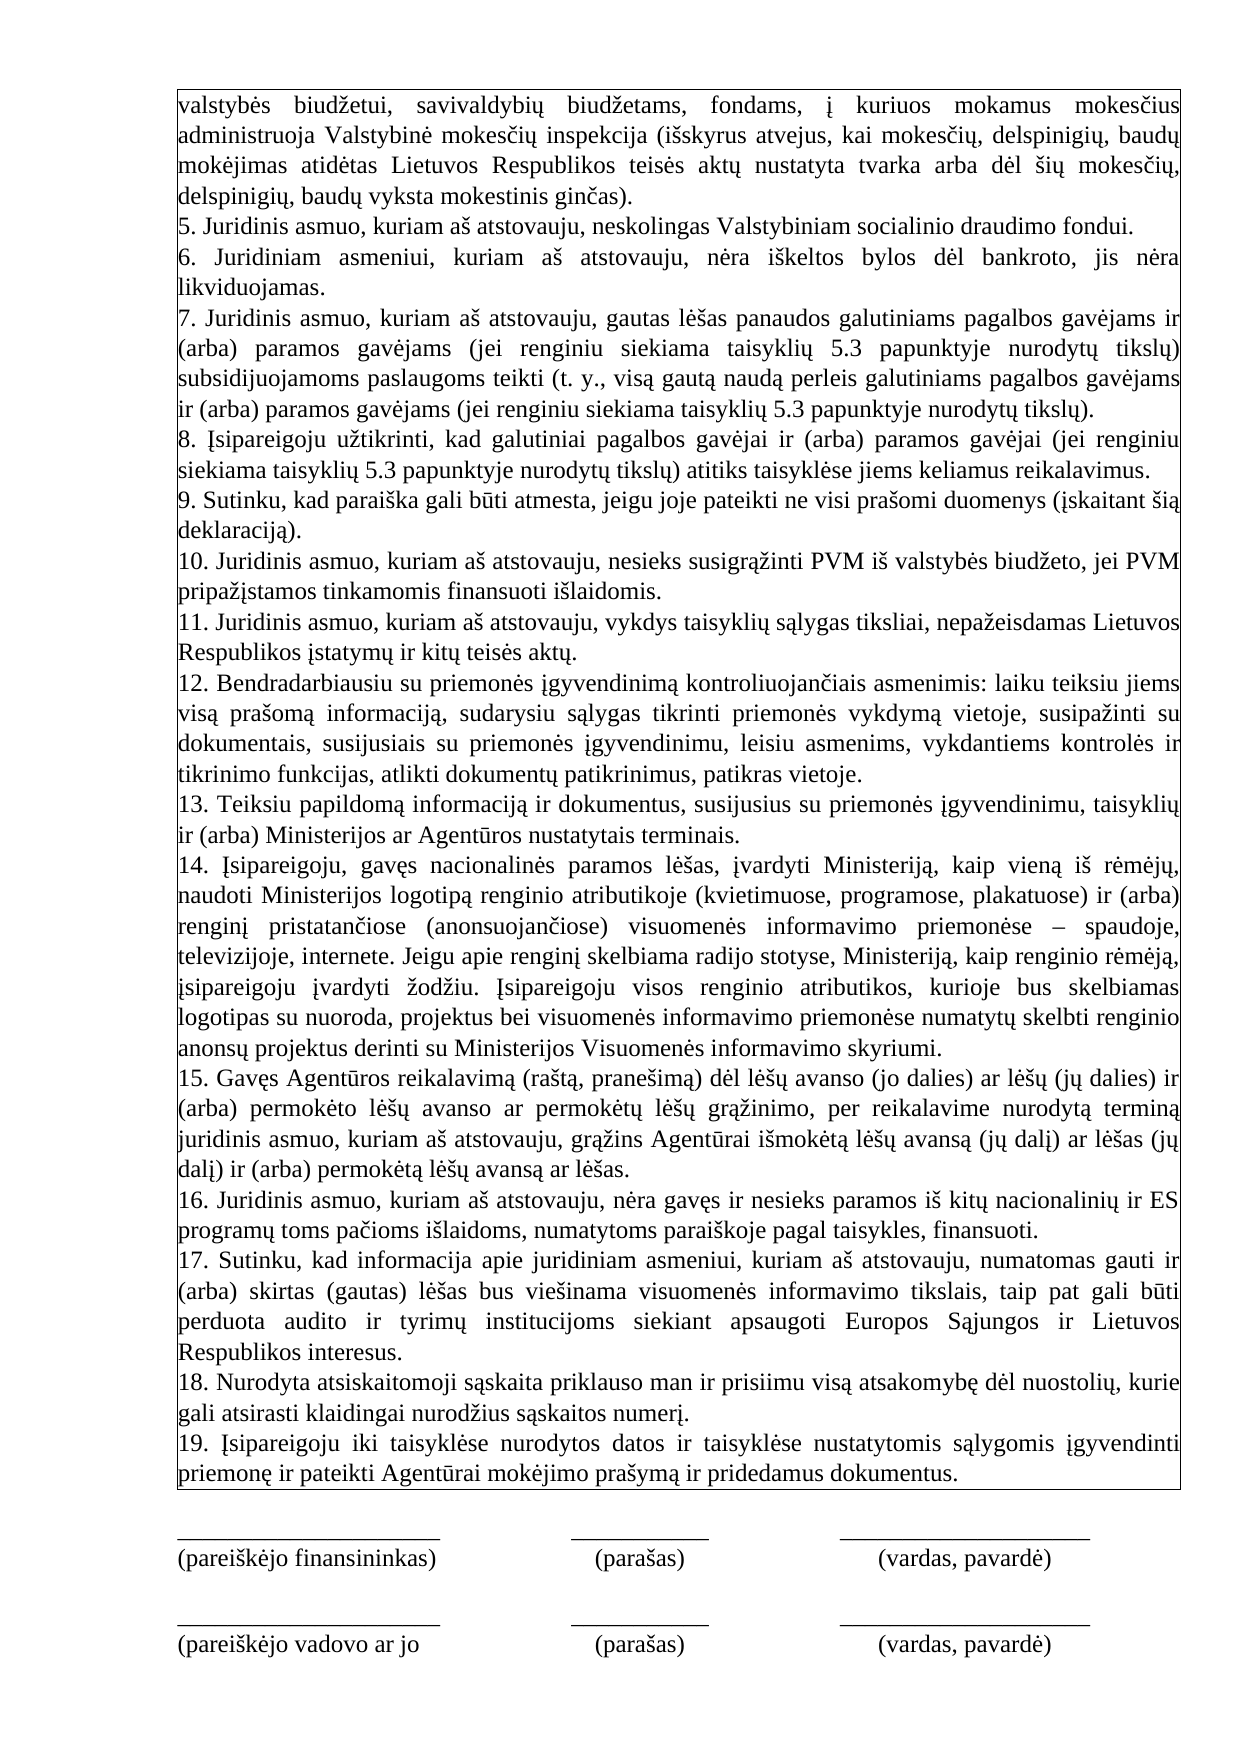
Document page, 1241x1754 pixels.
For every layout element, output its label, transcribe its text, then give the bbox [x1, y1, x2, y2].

table_header valstybės biudžetui, savivaldybių biudžetams, fondams, į kuriuos mokamus mokesčius administruoja Valstybinė mokesčių inspekcija (išskyrus atvejus, kai mokesčių, delspinigių, baudų mokėjimas atidėtas Lietuvos Respublikos teisės aktų nustatyta tvarka arba dėl šių mokesčių, delspinigių, baudų vyksta mokestinis ginčas). 5. Juridinis asmuo, kuriam aš atstovauju, neskolingas Valstybiniam socialinio draudimo fondui. 6. Juridiniam asmeniui, kuriam aš atstovauju, nėra iškeltos bylos dėl bankroto, jis nėra likviduojamas. 7. Juridinis asmuo, kuriam aš atstovauju, gautas lėšas panaudos galutiniams pagalbos gavėjams ir (arba) paramos gavėjams (jei renginiu siekiama taisyklių 5.3 papunktyje nurodytų tikslų) subsidijuojamoms paslaugoms teikti (t. y., visą gautą naudą perleis galutiniams pagalbos gavėjams ir (arba) paramos gavėjams (jei renginiu siekiama taisyklių 5.3 papunktyje nurodytų tikslų). 8. Įsipareigoju užtikrinti, kad galutiniai pagalbos gavėjai ir (arba) paramos gavėjai (jei renginiu siekiama taisyklių 5.3 papunktyje nurodytų tikslų) atitiks taisyklėse jiems keliamus reikalavimus. 9. Sutinku, kad paraiška gali būti atmesta, jeigu joje pateikti ne visi prašomi duomenys (įskaitant šią deklaraciją). 10. Juridinis asmuo, kuriam aš atstovauju, nesieks susigrąžinti PVM iš valstybės biudžeto, jei PVM pripažįstamos tinkamomis finansuoti išlaidomis. 11. Juridinis asmuo, kuriam aš atstovauju, vykdys taisyklių sąlygas tiksliai, nepažeisdamas Lietuvos Respublikos įstatymų ir kitų teisės aktų. 12. Bendradarbiausiu su priemonės įgyvendinimą kontroliuojančiais asmenimis: laiku teiksiu jiems visą prašomą informaciją, sudarysiu sąlygas tikrinti priemonės vykdymą vietoje, susipažinti su dokumentais, susijusiais su priemonės įgyvendinimu, leisiu asmenims, vykdantiems kontrolės ir tikrinimo funkcijas, atlikti dokumentų patikrinimus, patikras vietoje. 13. Teiksiu papildomą informaciją ir dokumentus, susijusius su priemonės įgyvendinimu, taisyklių ir (arba) Ministerijos ar Agentūros nustatytais terminais. 14. Įsipareigoju, gavęs nacionalinės paramos lėšas, įvardyti Ministeriją, kaip vieną iš rėmėjų, naudoti Ministerijos logotipą renginio atributikoje (kvietimuose, programose, plakatuose) ir (arba) renginį pristatančiose (anonsuojančiose) visuomenės informavimo priemonėse – spaudoje, televizijoje, internete. Jeigu apie renginį skelbiama radijo stotyse, Ministeriją, kaip renginio rėmėją, įsipareigoju įvardyti žodžiu. Įsipareigoju visos renginio atributikos, kurioje bus skelbiamas logotipas su nuoroda, projektus bei visuomenės informavimo priemonėse numatytų skelbti renginio anonsų projektus derinti su Ministerijos Visuomenės informavimo skyriumi. 15. Gavęs Agentūros reikalavimą (raštą, pranešimą) dėl lėšų avanso (jo dalies) ar lėšų (jų dalies) ir (arba) permokėto lėšų avanso ar permokėtų lėšų grąžinimo, per reikalavime nurodytą terminą juridinis asmuo, kuriam aš atstovauju, grąžins Agentūrai išmokėtą lėšų avansą (jų dalį) ar lėšas (jų dalį) ir (arba) permokėtą lėšų avansą ar lėšas. 16. Juridinis asmuo, kuriam aš atstovauju, nėra gavęs ir nesieks paramos iš kitų nacionalinių ir ES programų toms pačioms išlaidoms, numatytoms paraiškoje pagal taisykles, finansuoti. 17. Sutinku, kad informacija apie juridiniam asmeniui, kuriam aš atstovauju, numatomas gauti ir (arba) skirtas (gautas) lėšas bus viešinama visuomenės informavimo tikslais, taip pat gali būti perduota audito ir tyrimų institucijoms siekiant apsaugoti Europos Sąjungos ir Lietuvos Respublikos interesus. 18. Nurodyta atsiskaitomoji sąskaita priklauso man ir prisiimu visą atsakomybę dėl nuostolių, kurie gali atsirasti klaidingai nurodžius sąskaitos numerį. 19. Įsipareigoju iki taisyklėse nurodytos datos ir taisyklėse nustatytomis sąlygomis įgyvendinti priemonę ir pateikti Agentūrai mokėjimo prašymą ir pridedamus dokumentus. [178, 90, 1180, 1489]
text (pareiškėjo finansininkas) (parašas) (vardas, pavardė) [177, 1543, 1181, 1571]
text _____________________ ___________ ____________________ [177, 1514, 1181, 1543]
text (pareiškėjo vadovo ar jo (parašas) (vardas, pavardė) [177, 1629, 1181, 1658]
text _____________________ ___________ ____________________ [177, 1600, 1181, 1629]
